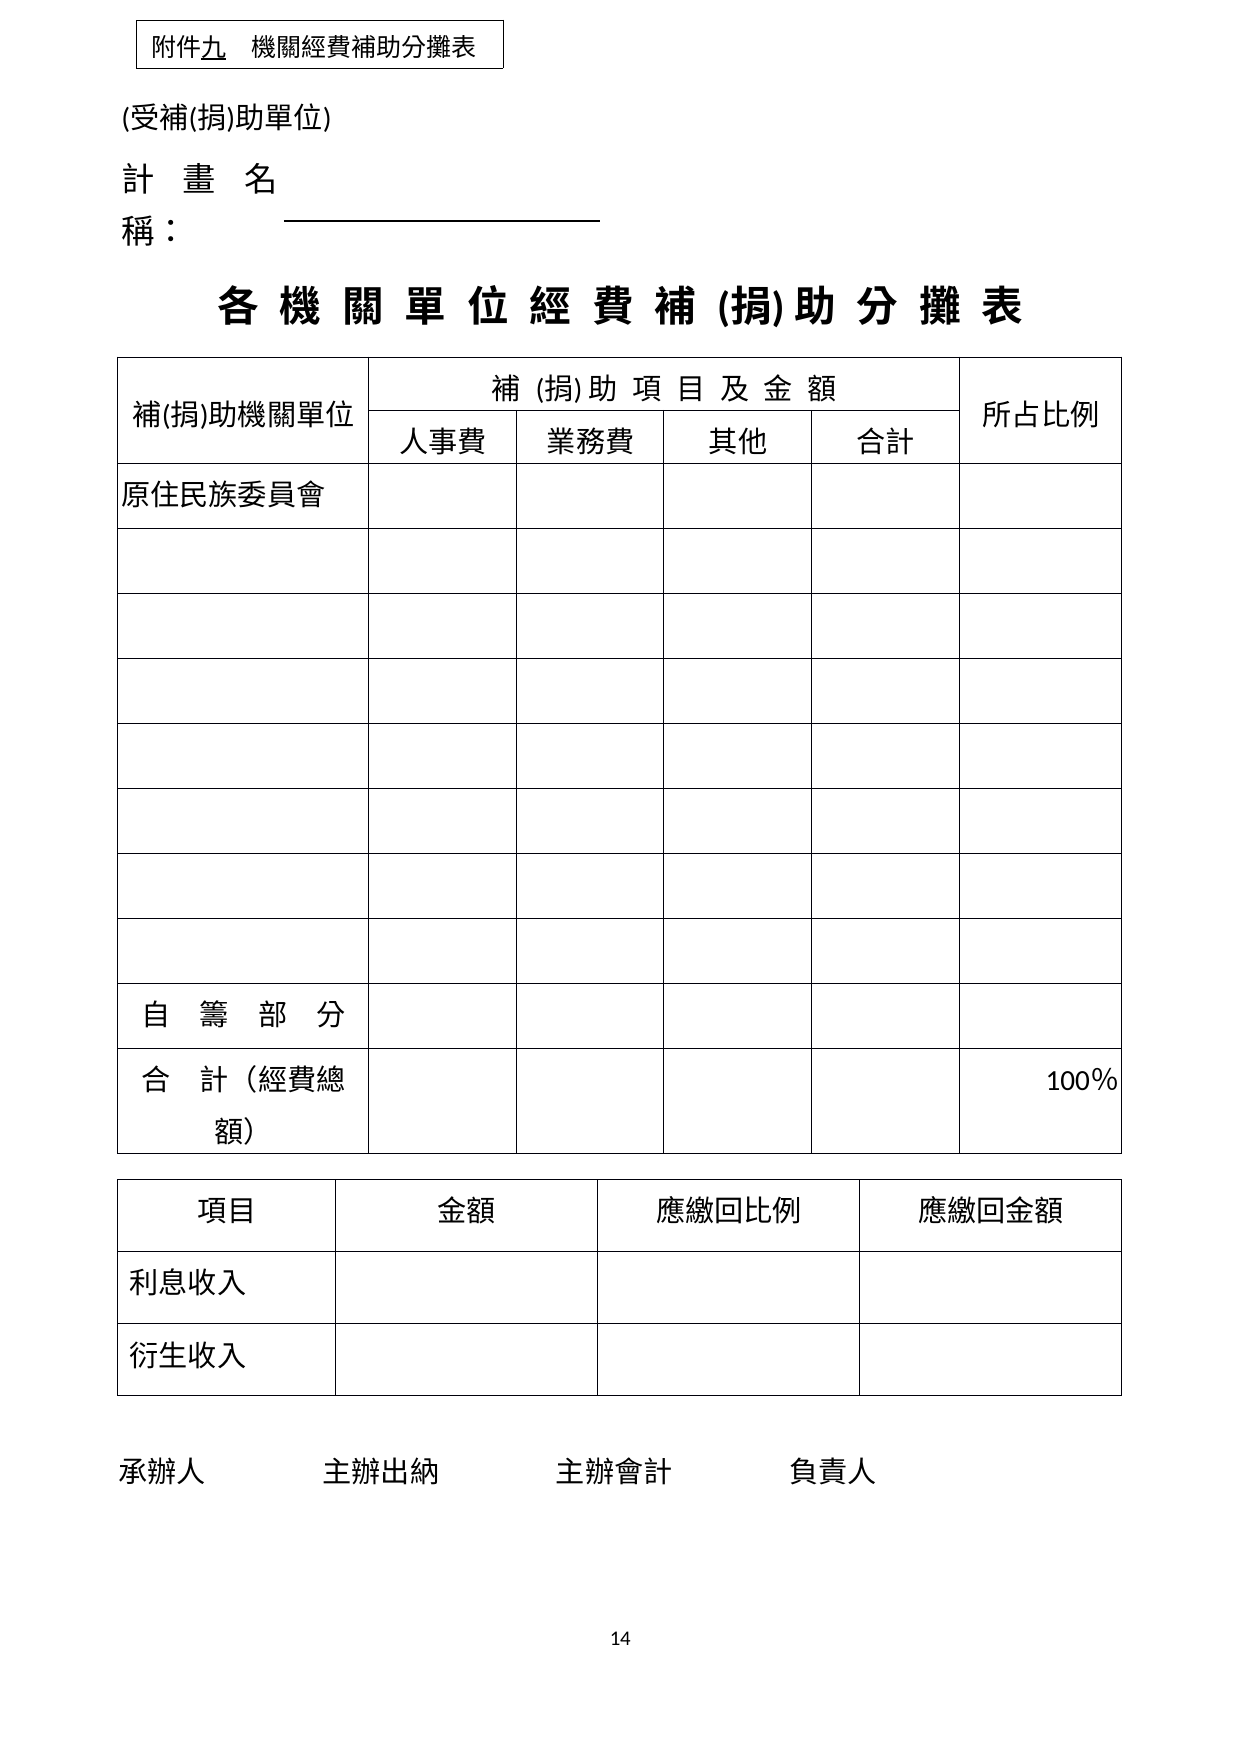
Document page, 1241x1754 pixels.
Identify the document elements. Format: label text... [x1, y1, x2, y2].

table_cell 衍生收入 [118, 1324, 335, 1395]
table_cell [517, 464, 663, 528]
table_cell [517, 854, 663, 918]
table_cell [118, 789, 368, 853]
table_cell [812, 854, 959, 918]
table_cell [517, 724, 663, 788]
table_cell [812, 1049, 959, 1153]
table_cell [664, 854, 811, 918]
table_cell [517, 594, 663, 658]
table_header 金額 [336, 1180, 597, 1251]
table_cell [960, 529, 1121, 593]
table_cell [517, 919, 663, 983]
table_cell [517, 789, 663, 853]
table_cell 所占比例 [960, 358, 1121, 463]
table_header 應繳回金額 [860, 1180, 1121, 1251]
table_cell 補 (捐) 助 項 目 及 金 額 [369, 358, 959, 410]
table_cell [118, 854, 368, 918]
table_cell 人事費 [369, 411, 516, 463]
table_cell [118, 724, 368, 788]
table_cell [664, 594, 811, 658]
table_cell [664, 1049, 811, 1153]
table_cell [960, 984, 1121, 1048]
table_cell [369, 594, 516, 658]
table_cell [960, 594, 1121, 658]
table_cell [960, 919, 1121, 983]
table_cell 利息收入 [118, 1252, 335, 1323]
table_cell [812, 724, 959, 788]
table_cell [598, 1252, 859, 1323]
table_cell [118, 529, 368, 593]
table_cell [369, 1049, 516, 1153]
table_cell [960, 464, 1121, 528]
table_cell [336, 1324, 597, 1395]
table_cell [812, 594, 959, 658]
table_cell [118, 594, 368, 658]
table_cell [664, 724, 811, 788]
table_cell [860, 1252, 1121, 1323]
table_cell [664, 659, 811, 723]
table_cell [664, 789, 811, 853]
table_cell [812, 984, 959, 1048]
table_cell [664, 464, 811, 528]
table_header (受補(捐)助單位) [137, 21, 503, 68]
table_header (受補(捐)助單位) [118, 75, 1122, 150]
table_cell [960, 724, 1121, 788]
table_cell 原住民族委員會 [118, 464, 368, 528]
table_cell [369, 464, 516, 528]
table_cell 100％ [960, 1049, 1121, 1153]
table_cell [812, 659, 959, 723]
table_cell [960, 659, 1121, 723]
table_header 應繳回比例 [598, 1180, 859, 1251]
table_cell [369, 984, 516, 1048]
table_cell [812, 464, 959, 528]
table_cell 合 計（經費總額） [118, 1049, 368, 1153]
table_cell [369, 724, 516, 788]
table_cell 自 籌 部 分 [118, 984, 368, 1048]
table_cell [598, 1324, 859, 1395]
table_cell [336, 1252, 597, 1323]
table_cell [517, 529, 663, 593]
table_cell 計畫名稱： [118, 150, 280, 254]
table_cell 業務費 [517, 411, 663, 463]
table_cell [517, 659, 663, 723]
table_cell [960, 854, 1121, 918]
table_cell 各 機 關 單 位 經 費 補 (捐) 助 分 攤 表 [118, 254, 1122, 357]
table_cell [517, 984, 663, 1048]
table_cell 補(捐)助機關單位 [118, 358, 368, 463]
table_cell [664, 919, 811, 983]
table_cell [664, 529, 811, 593]
table_cell [369, 789, 516, 853]
table_cell [812, 919, 959, 983]
table_cell [369, 854, 516, 918]
text 承辦人 主辦出納 主辦會計 負責人 [118, 1448, 1122, 1491]
table_cell [369, 659, 516, 723]
table_cell [280, 150, 1122, 254]
table_cell [812, 529, 959, 593]
table_cell [812, 789, 959, 853]
table_cell [517, 1049, 663, 1153]
table_cell 其他 [664, 411, 811, 463]
table_cell [118, 659, 368, 723]
table_header 項目 [118, 1180, 335, 1251]
table_cell [369, 919, 516, 983]
table_cell [860, 1324, 1121, 1395]
table_cell [369, 529, 516, 593]
table_cell [664, 984, 811, 1048]
table_cell [118, 919, 368, 983]
table_cell [960, 789, 1121, 853]
table_cell 合計 [812, 411, 959, 463]
